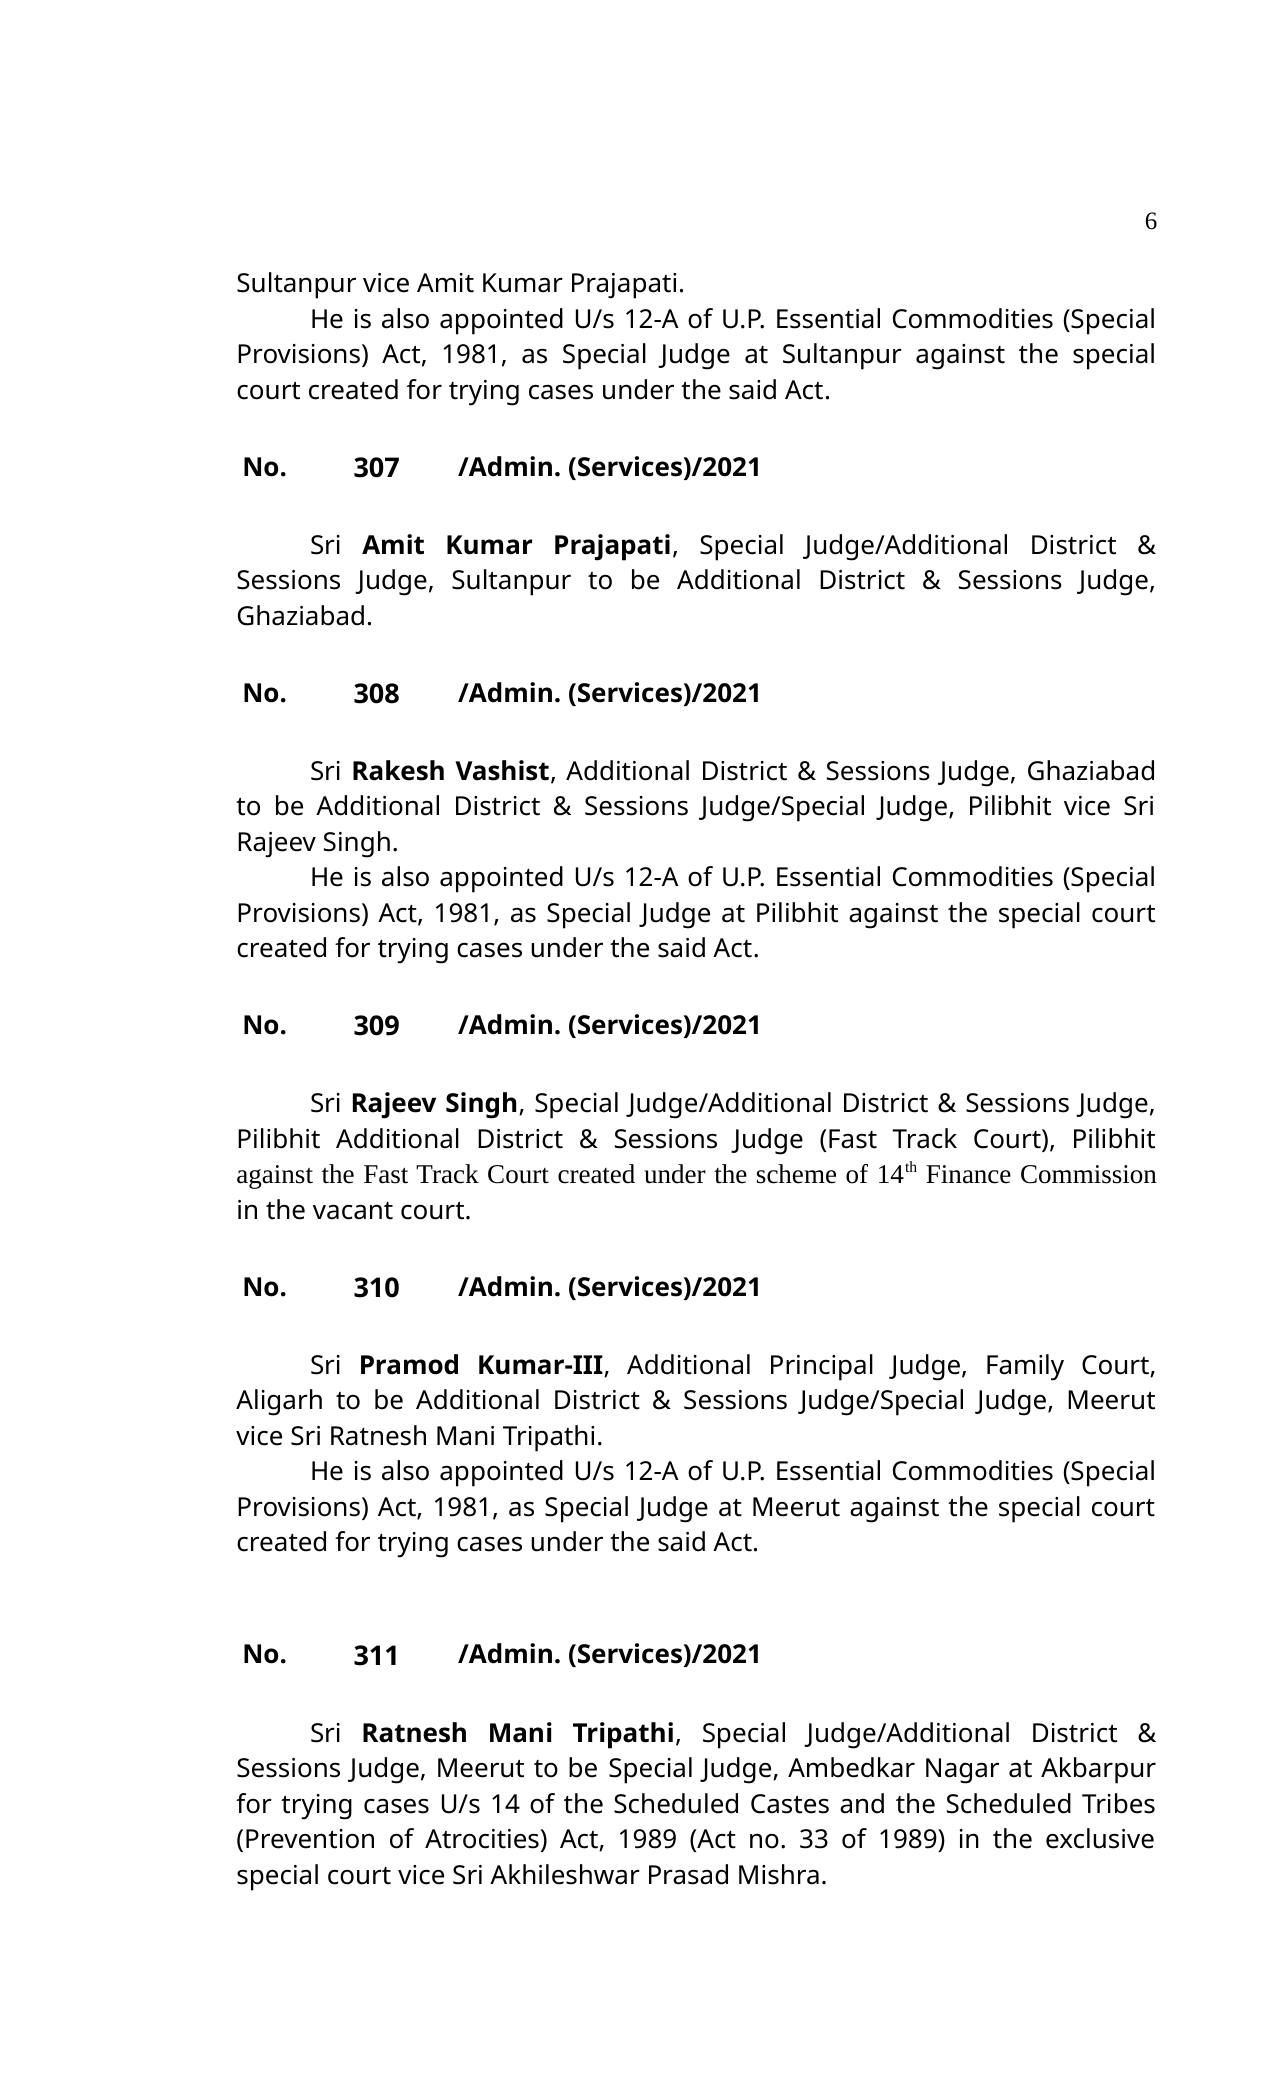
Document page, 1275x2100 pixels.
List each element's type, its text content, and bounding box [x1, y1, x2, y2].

table_header [310, 1263, 452, 1311]
table_header /Admin. (Services)/2021 [452, 1263, 811, 1311]
text Sri Pramod Kumar-III, Additional Principal Judge, Family Court, Aligarh to be Additional District & Sessions Judge/Special Judge, Meerut vice Sri Ratnesh Mani Tripathi. [236, 1346, 1157, 1453]
table_header [310, 1630, 452, 1679]
table_header No. [236, 669, 310, 717]
table_header No. [236, 1630, 310, 1679]
table_header [310, 669, 452, 717]
text Sri Rajeev Singh, Special Judge/Additional District & Sessions Judge, Pilibhit Additional District & Sessions Judge (Fast Track Court), Pilibhit against the Fast Track Court created under the scheme of 14th Finance Commission in the vacant court. [236, 1085, 1157, 1227]
table_header [310, 443, 452, 491]
table_header /Admin. (Services)/2021 [452, 669, 811, 717]
text Sultanpur vice Amit Kumar Prajapati. [236, 265, 1157, 300]
table_header [310, 1001, 452, 1049]
table_header /Admin. (Services)/2021 [452, 1001, 811, 1049]
text He is also appointed U/s 12-A of U.P. Essential Commodities (Special Provisions) Act, 1981, as Special Judge at Meerut against the special court created for trying cases under the said Act. [236, 1453, 1157, 1559]
table_header No. [236, 1263, 310, 1311]
text He is also appointed U/s 12-A of U.P. Essential Commodities (Special Provisions) Act, 1981, as Special Judge at Pilibhit against the special court created for trying cases under the said Act. [236, 859, 1157, 965]
table_header /Admin. (Services)/2021 [452, 443, 811, 491]
table_header No. [236, 443, 310, 491]
text Sri Ratnesh Mani Tripathi, Special Judge/Additional District & Sessions Judge, Meerut to be Special Judge, Ambedkar Nagar at Akbarpur for trying cases U/s 14 of the Scheduled Castes and the Scheduled Tribes (Prevention of Atrocities) Act, 1989 (Act no. 33 of 1989) in the exclusive special court vice Sri Akhileshwar Prasad Mishra. [236, 1714, 1157, 1892]
table_header No. [236, 1001, 310, 1049]
table_header /Admin. (Services)/2021 [452, 1630, 811, 1679]
text Sri Rakesh Vashist, Additional District & Sessions Judge, Ghaziabad to be Additional District & Sessions Judge/Special Judge, Pilibhit vice Sri Rajeev Singh. [236, 752, 1157, 859]
text He is also appointed U/s 12-A of U.P. Essential Commodities (Special Provisions) Act, 1981, as Special Judge at Sultanpur against the special court created for trying cases under the said Act. [236, 300, 1157, 407]
text Sri Amit Kumar Prajapati, Special Judge/Additional District & Sessions Judge, Sultanpur to be Additional District & Sessions Judge, Ghaziabad. [236, 526, 1157, 633]
